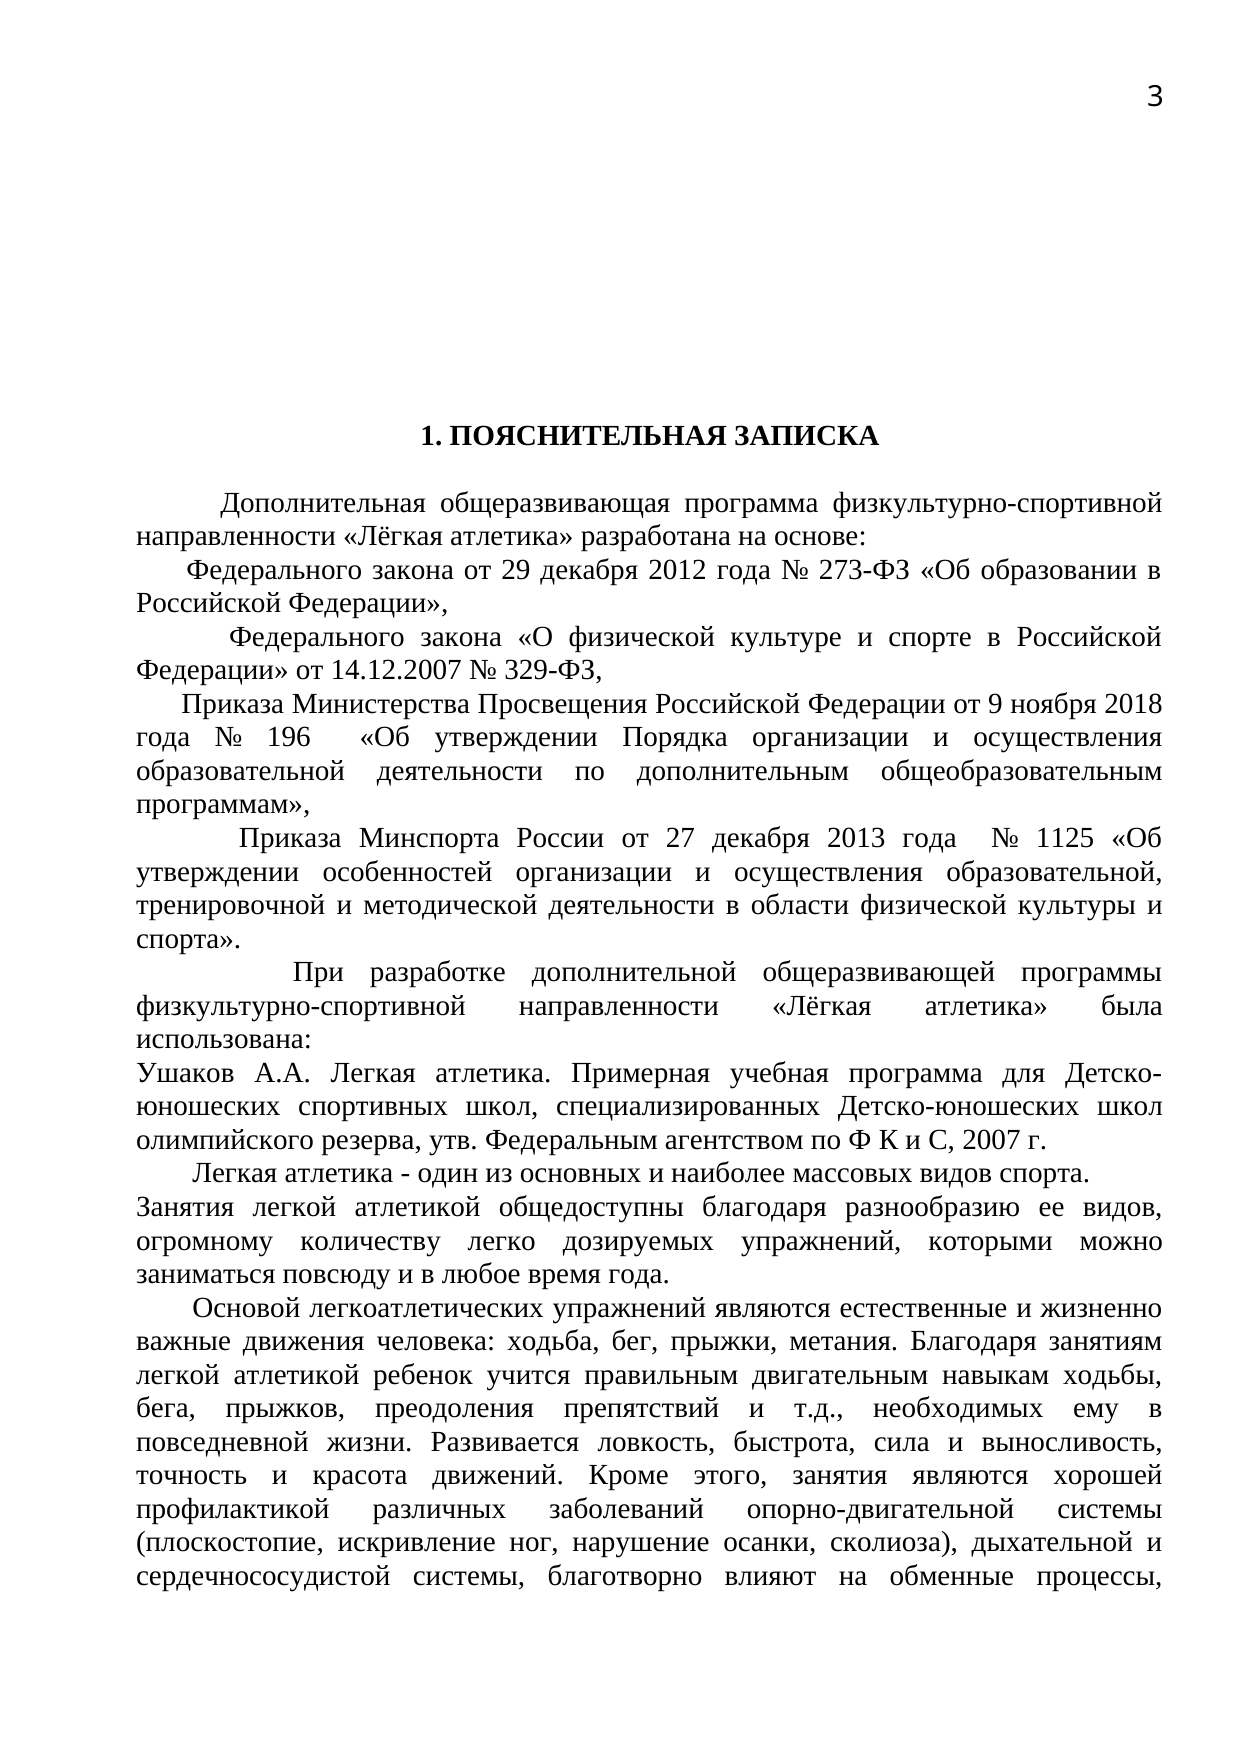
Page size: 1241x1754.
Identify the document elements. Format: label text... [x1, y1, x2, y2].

text Приказа Минспорта России от 27 декабря 2013 года № 1125 «Об утверждении особенностей организации и осуществления образовательной, тренировочной и методической деятельности в области физической культуры и спорта». [136, 820, 1163, 954]
text Приказа Министерства Просвещения Российской Федерации от 9 ноября 2018 года № 196 «Об утверждении Порядка организации и осуществления образовательной деятельности по дополнительным общеобразовательным программам», [136, 686, 1163, 820]
text Дополнительная общеразвивающая программа физкультурно-спортивной направленности «Лёгкая атлетика» разработана на основе: [136, 485, 1163, 552]
text Основой легкоатлетических упражнений являются естественные и жизненно важные движения человека: ходьба, бег, прыжки, метания. Благодаря занятиям легкой атлетикой ребенок учится правильным двигательным навыкам ходьбы, бега, прыжков, преодоления препятствий и т.д., необходимых ему в повседневной жизни. Развивается ловкость, быстрота, сила и выносливость, точность и красота движений. Кроме этого, занятия являются хорошей профилактикой различных заболеваний опорно-двигательной системы (плоскостопие, искривление ног, нарушение осанки, сколиоза), дыхательной и сердечнососудистой системы, благотворно влияют на обменные процессы, [136, 1290, 1163, 1592]
text Занятия легкой атлетикой общедоступны благодаря разнообразию ее видов, огромному количеству легко дозируемых упражнений, которыми можно заниматься повсюду и в любое время года. [136, 1189, 1163, 1290]
text Федерального закона от 29 декабря 2012 года № 273-ФЗ «Об образовании в Российской Федерации», [136, 552, 1163, 619]
text Ушаков А.А. Легкая атлетика. Примерная учебная программа для Детско-юношеских спортивных школ, специализированных Детско-юношеских школ олимпийского резерва, утв. Федеральным агентством по Ф К и С, 2007 г. [136, 1055, 1163, 1156]
text Легкая атлетика - один из основных и наиболее массовых видов спорта. [136, 1156, 1163, 1189]
text При разработке дополнительной общеразвивающей программы физкультурно-спортивной направленности «Лёгкая атлетика» была использована: [136, 954, 1163, 1055]
text Федерального закона «О физической культуре и спорте в Российской Федерации» от 14.12.2007 № 329-ФЗ, [136, 619, 1163, 686]
text 1. ПОЯСНИТЕЛЬНАЯ ЗАПИСКА [136, 418, 1163, 451]
